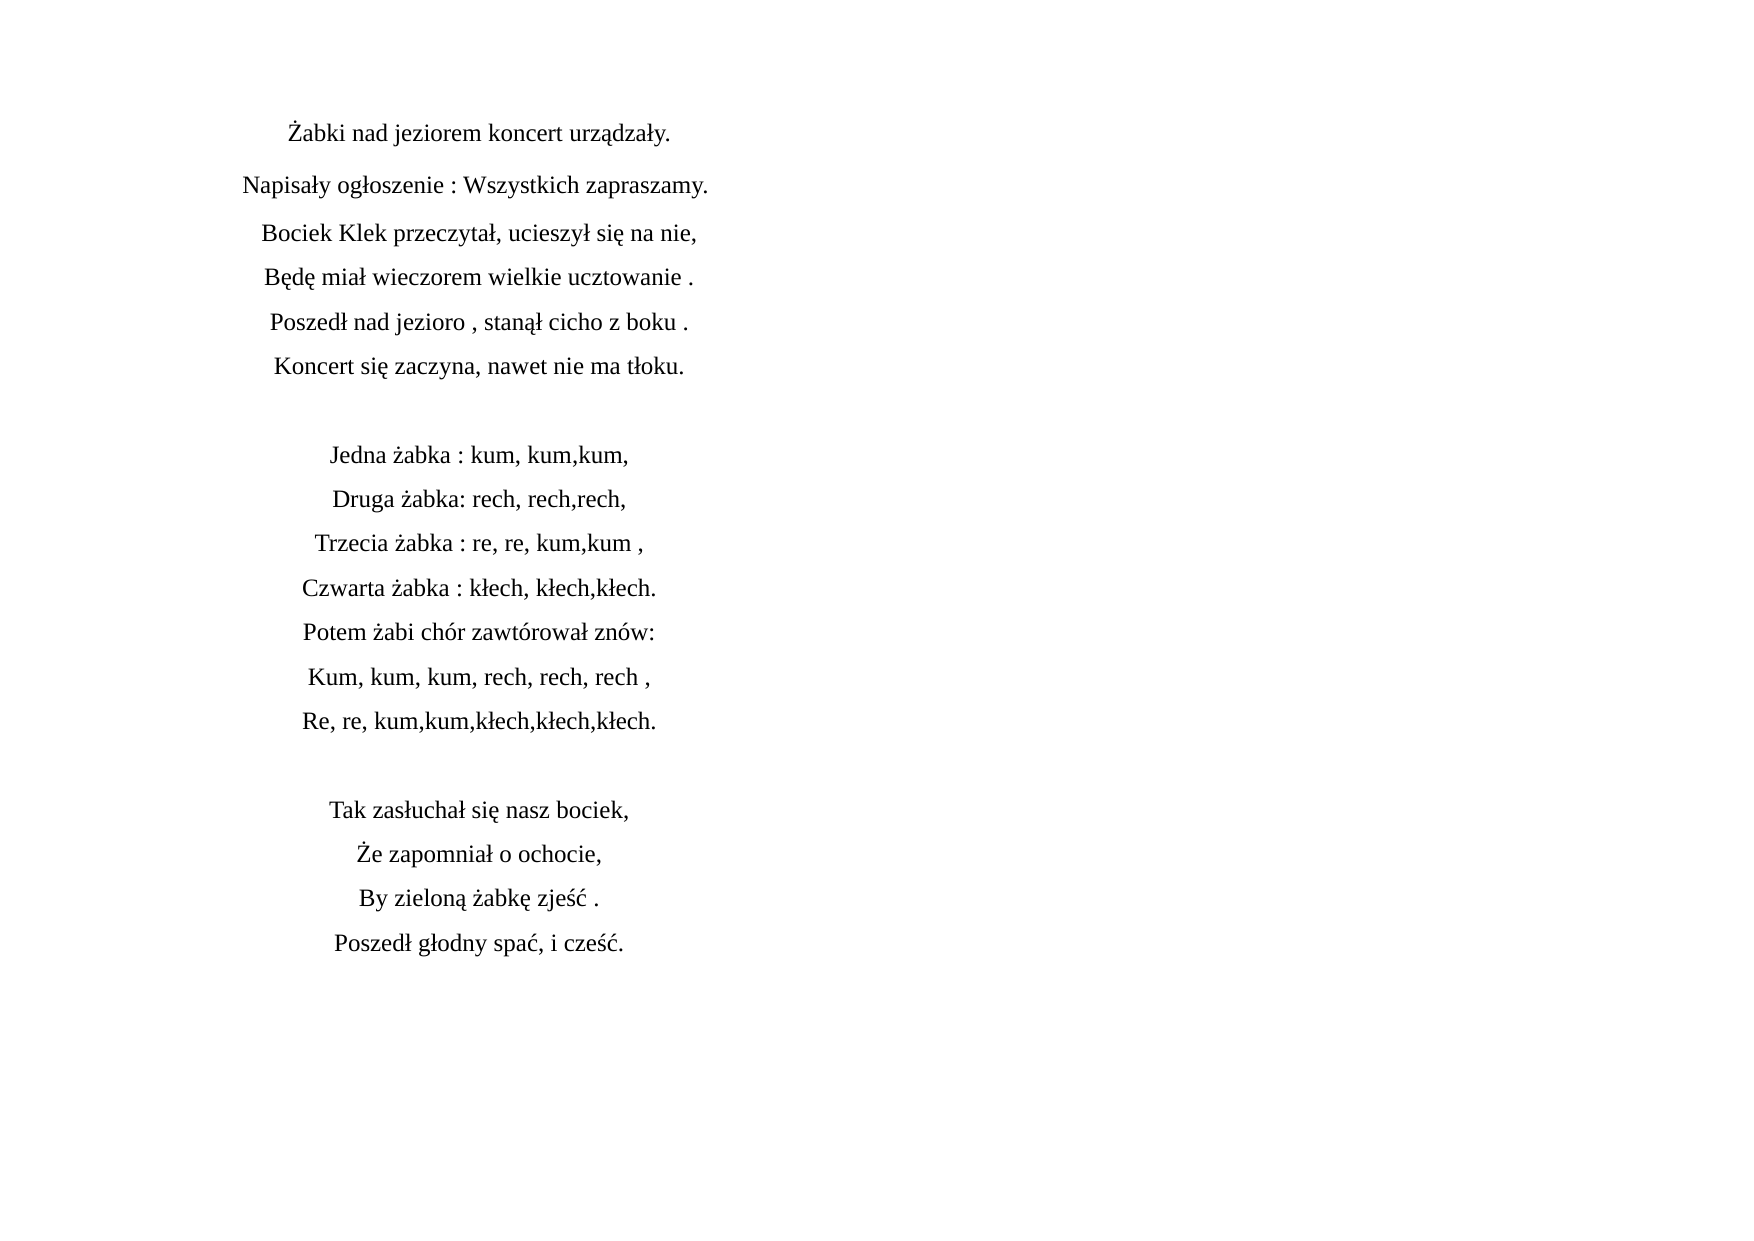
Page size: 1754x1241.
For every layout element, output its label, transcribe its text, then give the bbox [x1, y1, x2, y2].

text Bociek Klek przeczytał, ucieszył się na nie, [118, 218, 840, 247]
text Potem żabi chór zawtórował znów: [118, 617, 840, 646]
text Druga żabka: rech, rech,rech, [118, 484, 840, 513]
text Będę miał wieczorem wielkie ucztowanie . [118, 262, 840, 291]
text By zieloną żabkę zjeść . [118, 883, 840, 912]
text Re, re, kum,kum,kłech,kłech,kłech. [118, 706, 840, 735]
text Żabki nad jeziorem koncert urządzały. [118, 118, 840, 147]
text Koncert się zaczyna, nawet nie ma tłoku. [118, 351, 840, 380]
text Napisały ogłoszenie : Wszystkich zapraszamy. [118, 162, 840, 202]
text Kum, kum, kum, rech, rech, rech , [118, 662, 840, 690]
text Jedna żabka : kum, kum,kum, [118, 440, 840, 468]
text Trzecia żabka : re, re, kum,kum , [118, 528, 840, 557]
text Poszedł nad jezioro , stanął cicho z boku . [118, 307, 840, 335]
text Czwarta żabka : kłech, kłech,kłech. [118, 573, 840, 602]
text Poszedł głodny spać, i cześć. [118, 928, 840, 957]
text Tak zasłuchał się nasz bociek, [118, 795, 840, 823]
text Że zapomniał o ochocie, [118, 839, 840, 868]
